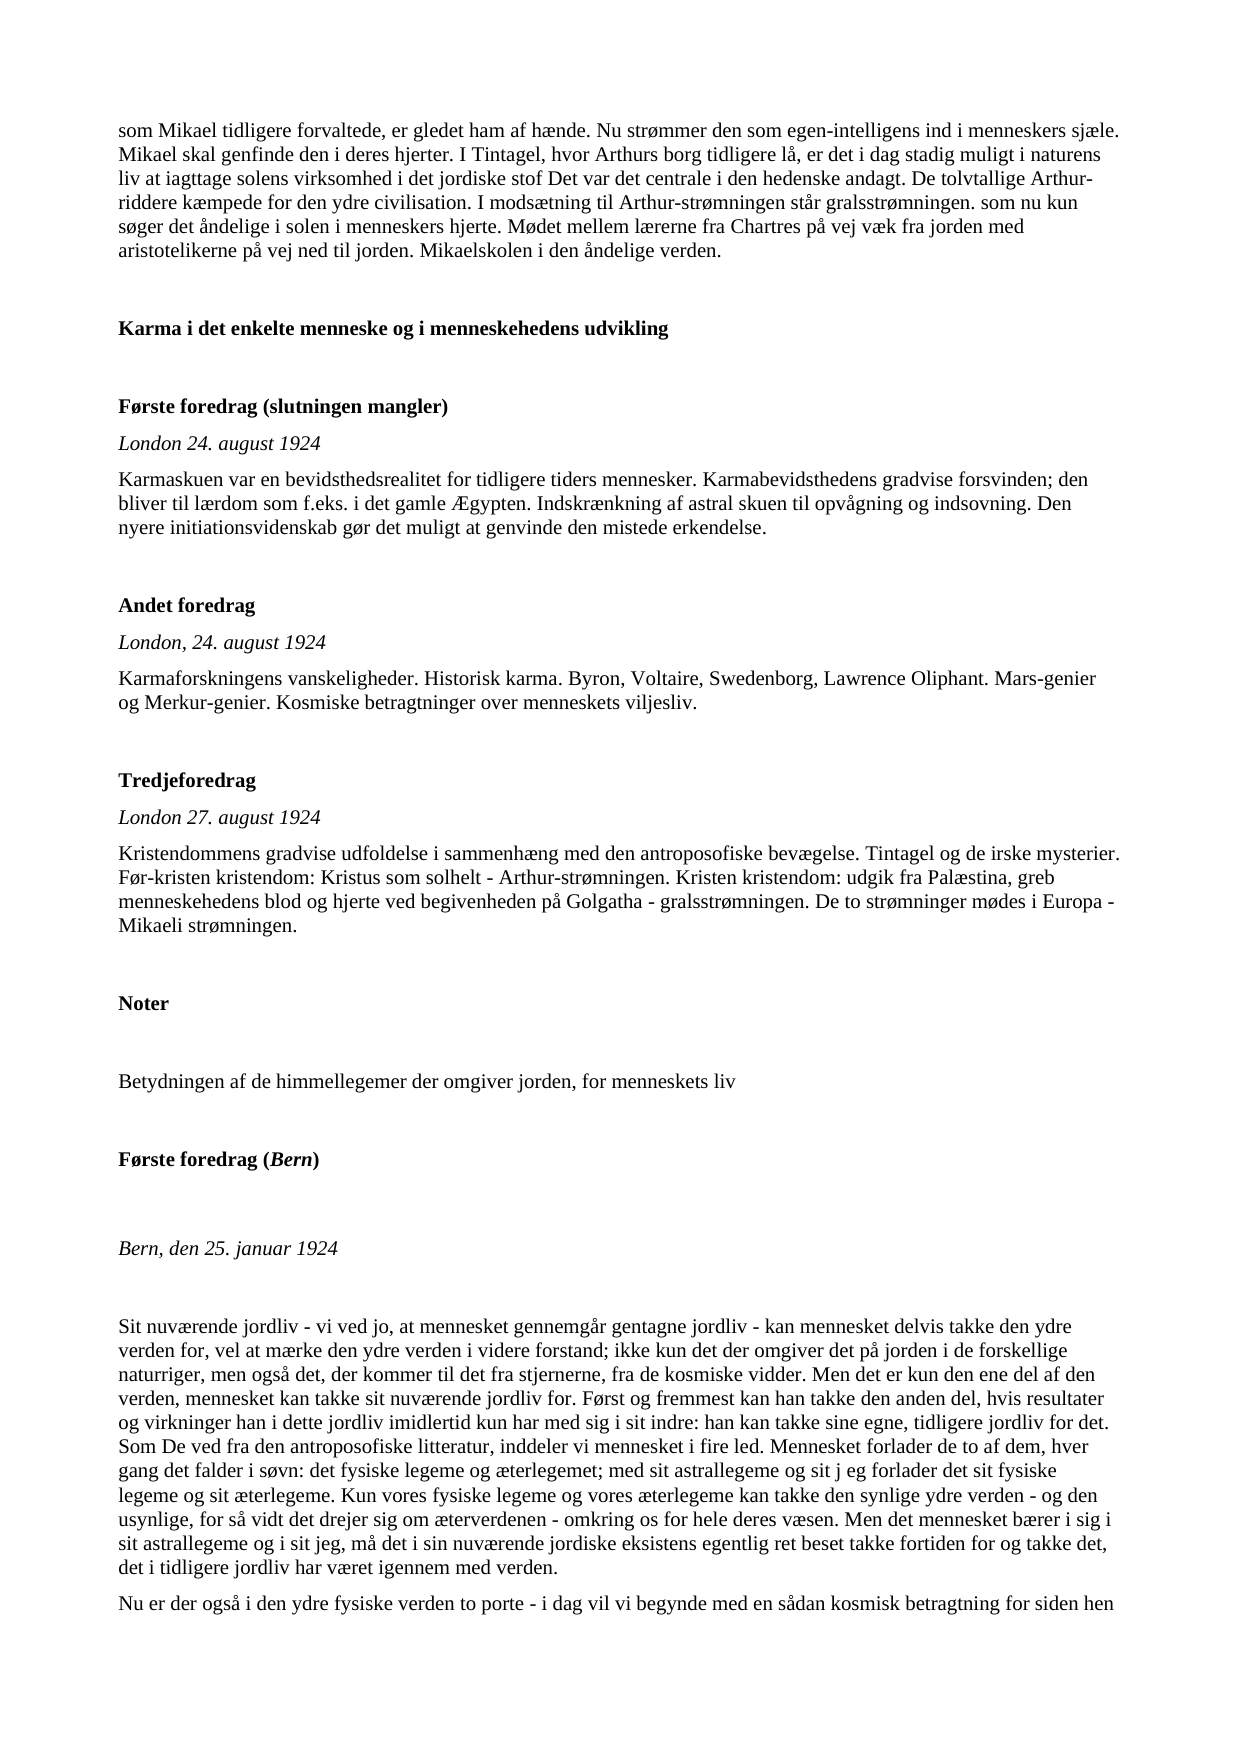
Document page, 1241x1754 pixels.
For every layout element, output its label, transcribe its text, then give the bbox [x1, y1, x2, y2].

text Bern, den 25. januar 1924 [118, 1236, 1122, 1260]
text Noter [118, 991, 1122, 1015]
text Karmaskuen var en bevidsthedsrealitet for tidligere tiders mennesker. Karmabevidsthedens gradvise forsvinden; den bliver til lærdom som f.eks. i det gamle Ægypten. Indskrænkning af astral skuen til opvågning og indsovning. Den nyere initiationsvidenskab gør det muligt at genvinde den mistede erkendelse. [118, 467, 1122, 539]
text som Mikael tidligere forvaltede, er gledet ham af hænde. Nu strømmer den som egen-intelligens ind i menneskers sjæle. Mikael skal genfinde den i deres hjerter. I Tintagel, hvor Arthurs borg tidligere lå, er det i dag stadig muligt i naturens liv at iagttage solens virksomhed i det jordiske stof Det var det centrale i den hedenske andagt. De tolvtallige Arthur-riddere kæmpede for den ydre civilisation. I modsætning til Arthur-strømningen står gralsstrømningen. som nu kun søger det åndelige i solen i menneskers hjerte. Mødet mellem lærerne fra Chartres på vej væk fra jorden med aristotelikerne på vej ned til jorden. Mikaelskolen i den åndelige verden. [118, 118, 1122, 262]
text Tredjeforedrag [118, 768, 1122, 792]
text London 24. august 1924 [118, 431, 1122, 455]
text Karmaforskningens vanskeligheder. Historisk karma. Byron, Voltaire, Swedenborg, Lawrence Oliphant. Mars-genier og Merkur-genier. Kosmiske betragtninger over menneskets viljesliv. [118, 666, 1122, 714]
text London 27. august 1924 [118, 805, 1122, 829]
text London, 24. august 1924 [118, 630, 1122, 654]
text Kristendommens gradvise udfoldelse i sammenhæng med den antroposofiske bevægelse. Tintagel og de irske mysterier. Før-kristen kristendom: Kristus som solhelt - Arthur-strømningen. Kristen kristendom: udgik fra Palæstina, greb menneskehedens blod og hjerte ved begivenheden på Golgatha - gralsstrømningen. De to strømninger mødes i Europa - Mikaeli strømningen. [118, 841, 1122, 937]
text Første foredrag (slutningen mangler) [118, 394, 1122, 418]
text Andet foredrag [118, 593, 1122, 617]
text Sit nuværende jordliv - vi ved jo, at mennesket gennemgår gentagne jordliv - kan mennesket delvis takke den ydre verden for, vel at mærke den ydre verden i videre forstand; ikke kun det der omgiver det på jorden i de forskellige naturriger, men også det, der kommer til det fra stjernerne, fra de kosmiske vidder. Men det er kun den ene del af den verden, mennesket kan takke sit nuværende jordliv for. Først og fremmest kan han takke den anden del, hvis resultater og virkninger han i dette jordliv imidlertid kun har med sig i sit indre: han kan takke sine egne, tidligere jordliv for det. Som De ved fra den antroposofiske litteratur, inddeler vi mennesket i fire led. Mennesket forlader de to af dem, hver gang det falder i søvn: det fysiske legeme og æterlegemet; med sit astrallegeme og sit j eg forlader det sit fysiske legeme og sit æterlegeme. Kun vores fysiske legeme og vores æterlegeme kan takke den synlige ydre verden - og den usynlige, for så vidt det drejer sig om æterverdenen - omkring os for hele deres væsen. Men det mennesket bærer i sig i sit astrallegeme og i sit jeg, må det i sin nuværende jordiske eksistens egentlig ret beset takke fortiden for og takke det, det i tidligere jordliv har været igennem med verden. [118, 1314, 1122, 1579]
text Nu er der også i den ydre fysiske verden to porte - i dag vil vi begynde med en sådan kosmisk betragtning for siden hen [118, 1591, 1122, 1615]
subtitle Første foredrag (Bern) [118, 1147, 1122, 1171]
text Betydningen af de himmellegemer der omgiver jorden, for menneskets liv [118, 1069, 1122, 1093]
text Karma i det enkelte menneske og i menneskehedens udvikling [118, 316, 1122, 340]
